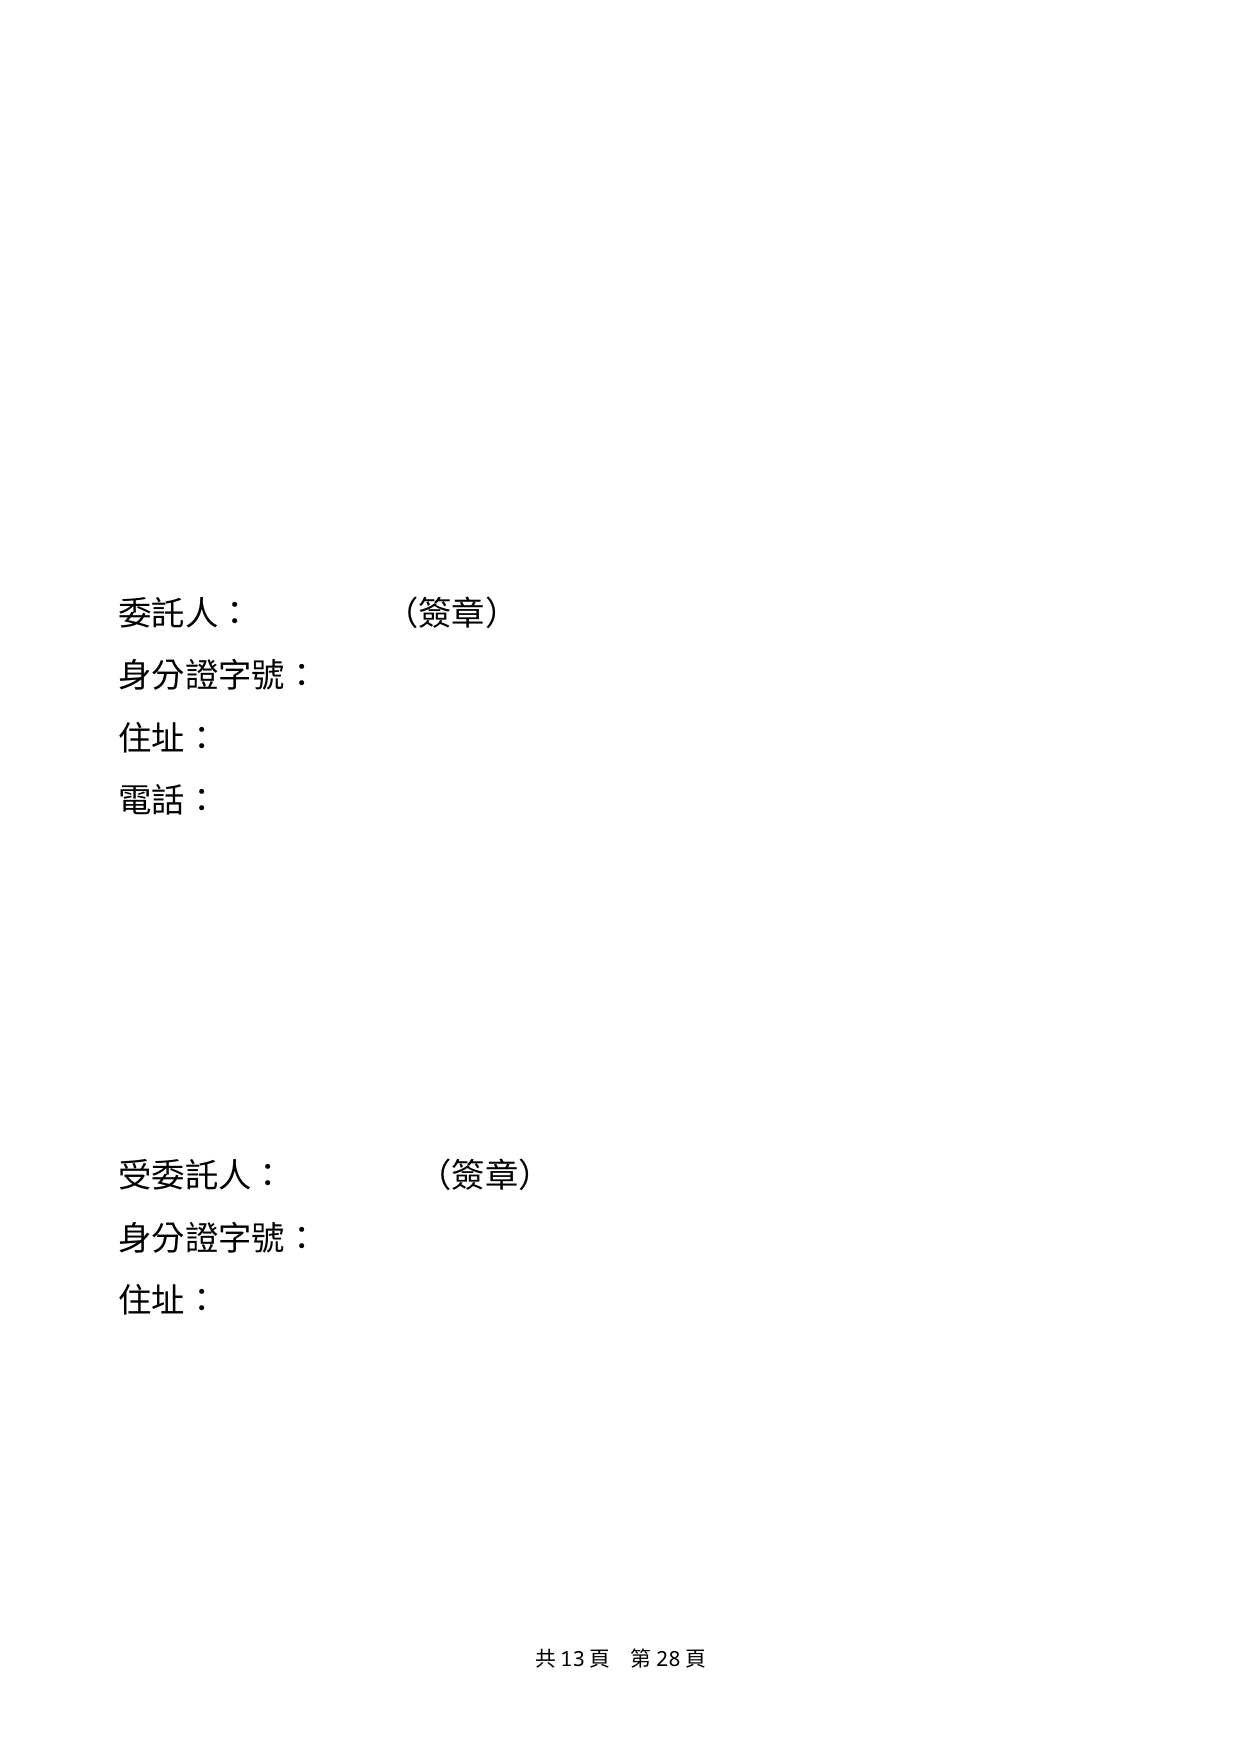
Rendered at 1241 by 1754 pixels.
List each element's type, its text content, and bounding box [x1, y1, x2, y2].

text 委託人： （簽章） [118, 569, 1122, 632]
text 住址： [118, 694, 1122, 757]
text 身分證字號： [118, 632, 1122, 694]
text 電話： [118, 757, 1122, 819]
text 住址： [118, 1257, 1122, 1319]
text 受委託人： （簽章） [118, 1132, 1122, 1194]
text 身分證字號： [118, 1194, 1122, 1257]
